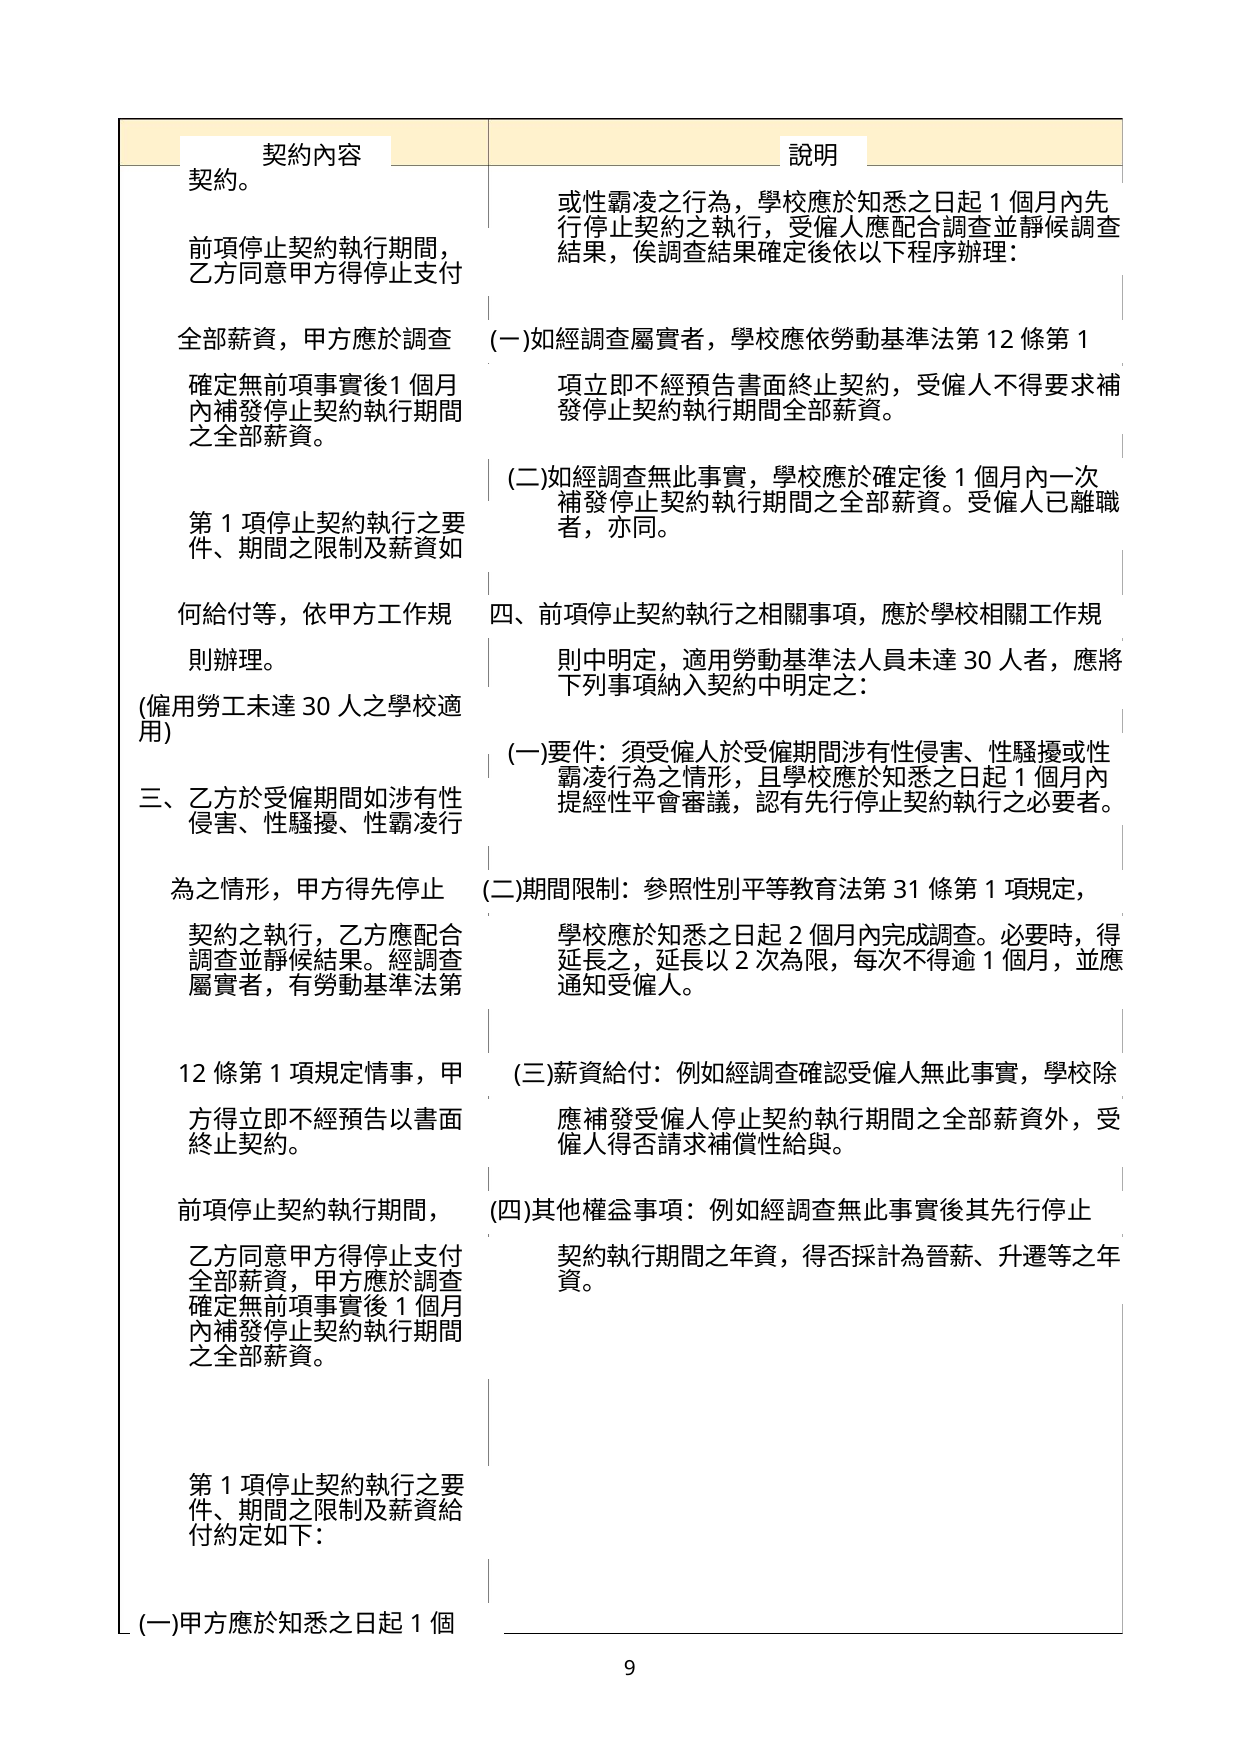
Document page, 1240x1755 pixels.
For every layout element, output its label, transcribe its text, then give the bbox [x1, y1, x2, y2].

text 全部薪資，甲方應於調查 [189, 1271, 487, 1296]
text 乙方同意甲方得停止支付 [189, 1246, 487, 1271]
text 確定無前項事實後1 個月 [189, 373, 487, 400]
text 者，亦同。 [558, 516, 1194, 541]
text 通知受僱人。 [558, 975, 1187, 1000]
text (二)如經調查無此事實，學校應於確定後 1 個月內一次 [508, 466, 1194, 491]
text 延長之，延長以 2 次為限，每次不得逾 1 個月，並應 [558, 950, 1187, 975]
text 終止契約。 [189, 1133, 487, 1158]
text 件、期間之限制及薪資給 [189, 1500, 487, 1525]
text 發停止契約執行期間全部薪資。 [558, 400, 1186, 425]
text 確定無前項事實後 1 個月 [189, 1296, 487, 1321]
text 件、期間之限制及薪資如 [189, 538, 487, 563]
text 調查並靜候結果。經調查 [189, 950, 487, 975]
text 契約之執行，乙方應配合 [189, 925, 487, 950]
text 下列事項納入契約中明定之： [558, 675, 1186, 700]
text 則中明定，適用勞動基準法人員未達 30 人者，應將 [558, 650, 1186, 675]
text 前項停止契約執行期間， [189, 237, 487, 262]
text 侵害、性騷擾、性霸凌行 [189, 812, 495, 837]
text 為之情形，甲方得先停止 (二)期間限制：參照性別平等教育法第 31 條第 1 項規定， [170, 879, 1231, 904]
text 應補發受僱人停止契約執行期間之全部薪資外，受 [558, 1108, 1186, 1133]
text 則辦理。 [189, 650, 308, 675]
text 三、乙方於受僱期間如涉有性 [139, 787, 495, 812]
text 何給付等，依甲方工作規 四、前項停止契約執行之相關事項，應於學校相關工作規 [177, 604, 1231, 629]
text 之全部薪資。 [189, 425, 487, 450]
text 乙方同意甲方得停止支付 [189, 262, 487, 287]
text 契約執行期間之年資，得否採計為晉薪、升遷等之年 [558, 1246, 1201, 1271]
text 霸凌行為之情形，且學校應於知悉之日起 1 個月內 [558, 766, 1209, 791]
text (一)要件：須受僱人於受僱期間涉有性侵害、性騷擾或性 [508, 741, 1209, 766]
text 契約。 [189, 169, 382, 194]
text 僱人得否請求補償性給與。 [558, 1133, 1186, 1158]
text 12 條第 1 項規定情事，甲 (三)薪資給付：例如經調查確認受僱人無此事實，學校除 [178, 1062, 1231, 1087]
text 項立即不經預告書面終止契約，受僱人不得要求補 [558, 375, 1186, 400]
text 學校應於知悉之日起 2 個月內完成調查。必要時，得 [558, 925, 1187, 950]
text 或性霸凌之行為，學校應於知悉之日起 1 個月內先 [558, 191, 1186, 216]
text 全部薪資，甲方應於調查 (ㄧ)如經調查屬實者，學校應依勞動基準法第 12 條第 1 [178, 329, 1231, 354]
text 第 1 項停止契約執行之要 [189, 1475, 487, 1500]
text (僱用勞工未達 30 人之學校適 [139, 696, 495, 721]
text 第1 項停止契約執行之要 [189, 510, 487, 538]
text 用) [139, 721, 495, 746]
text 說明 [789, 144, 858, 169]
text 行停止契約之執行，受僱人應配合調查並靜候調查 [558, 216, 1186, 241]
text 提經性平會審議，認有先行停止契約執行之必要者。 [558, 791, 1209, 816]
text 契約內容 [262, 144, 382, 169]
text 屬實者，有勞動基準法第 [189, 975, 487, 1000]
text 9 [624, 1657, 648, 1680]
picture [118, 118, 1123, 1634]
text 之全部薪資。 [189, 1346, 487, 1371]
text 前項停止契約執行期間， (四)其他權益事項：例如經調查無此事實後其先行停止 [178, 1200, 1231, 1225]
text 方得立即不經預告以書面 [189, 1108, 487, 1133]
text 結果，俟調查結果確定後依以下程序辦理： [558, 241, 1186, 266]
text 內補發停止契約執行期間 [189, 1321, 487, 1346]
text (一)甲方應於知悉之日起 1 個 [139, 1612, 495, 1637]
text 資。 [558, 1271, 1201, 1296]
text 內補發停止契約執行期間 [189, 400, 487, 425]
text 補發停止契約執行期間之全部薪資。受僱人已離職 [558, 491, 1194, 516]
text 付約定如下： [189, 1525, 487, 1550]
